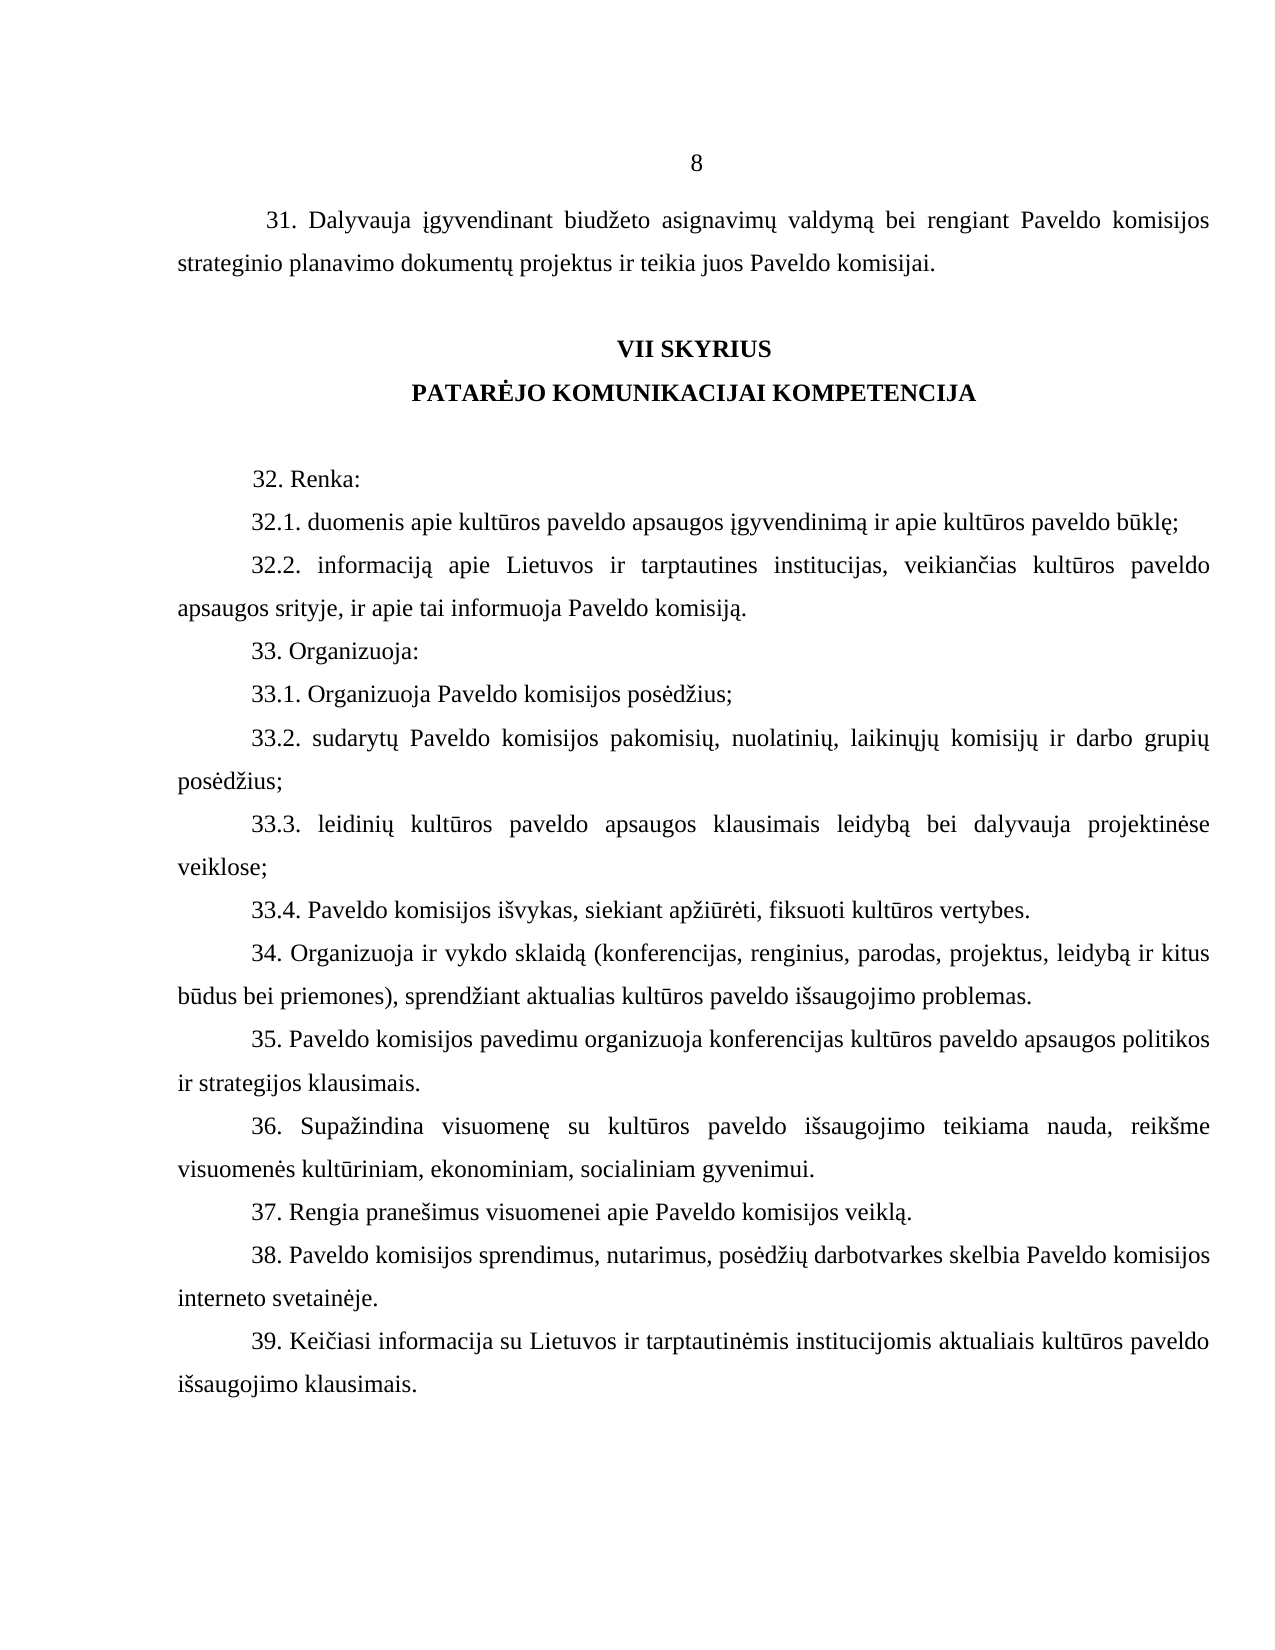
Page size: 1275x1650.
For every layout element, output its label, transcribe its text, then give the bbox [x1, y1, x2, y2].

text VII SKYRIUS [177, 334, 1211, 363]
text 39. Keičiasi informacija su Lietuvos ir tarptautinėmis institucijomis aktualiais kultūros paveldo išsaugojimo klausimais. [177, 1326, 1211, 1398]
text 35. Paveldo komisijos pavedimu organizuoja konferencijas kultūros paveldo apsaugos politikos ir strategijos klausimais. [177, 1024, 1211, 1096]
text 37. Rengia pranešimus visuomenei apie Paveldo komisijos veiklą. [177, 1197, 1211, 1226]
text 33. Organizuoja: [177, 636, 1211, 665]
text PATARĖJO KOMUNIKACIJAI KOMPETENCIJA [177, 378, 1211, 406]
text 33.2. sudarytų Paveldo komisijos pakomisių, nuolatinių, laikinųjų komisijų ir darbo grupių posėdžius; [177, 723, 1211, 794]
text 36. Supažindina visuomenę su kultūros paveldo išsaugojimo teikiama nauda, reikšme visuomenės kultūriniam, ekonominiam, socialiniam gyvenimui. [177, 1111, 1211, 1183]
text 32. Renka: [177, 464, 1211, 493]
text 31. Dalyvauja įgyvendinant biudžeto asignavimų valdymą bei rengiant Paveldo komisijos strateginio planavimo dokumentų projektus ir teikia juos Paveldo komisijai. [177, 205, 1211, 277]
text 34. Organizuoja ir vykdo sklaidą (konferencijas, renginius, parodas, projektus, leidybą ir kitus būdus bei priemones), sprendžiant aktualias kultūros paveldo išsaugojimo problemas. [177, 938, 1211, 1010]
text 32.2. informaciją apie Lietuvos ir tarptautines institucijas, veikiančias kultūros paveldo apsaugos srityje, ir apie tai informuoja Paveldo komisiją. [177, 550, 1211, 622]
text 33.4. Paveldo komisijos išvykas, siekiant apžiūrėti, fiksuoti kultūros vertybes. [177, 895, 1211, 924]
text 38. Paveldo komisijos sprendimus, nutarimus, posėdžių darbotvarkes skelbia Paveldo komisijos interneto svetainėje. [177, 1240, 1211, 1312]
text 33.1. Organizuoja Paveldo komisijos posėdžius; [177, 679, 1211, 708]
text 32.1. duomenis apie kultūros paveldo apsaugos įgyvendinimą ir apie kultūros paveldo būklę; [177, 507, 1211, 536]
text 33.3. leidinių kultūros paveldo apsaugos klausimais leidybą bei dalyvauja projektinėse veiklose; [177, 809, 1211, 881]
